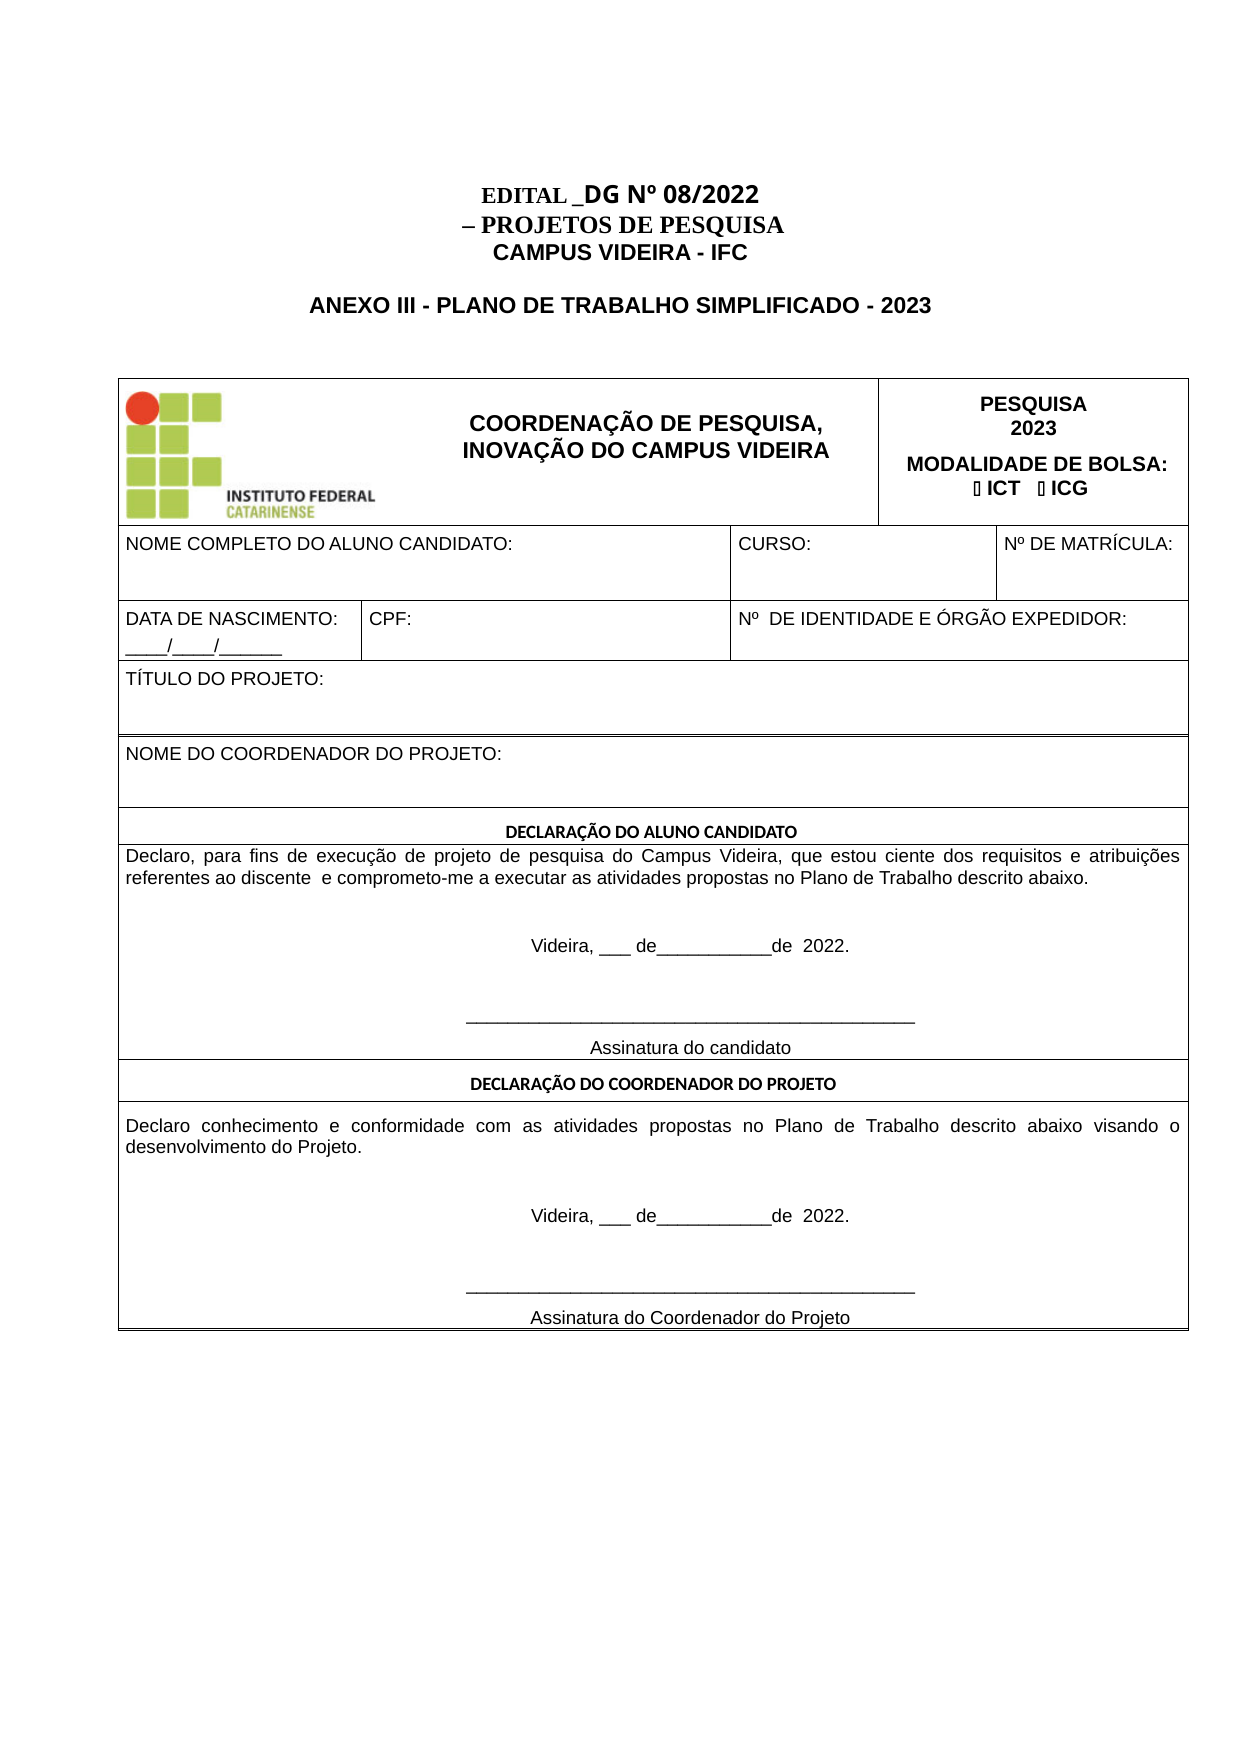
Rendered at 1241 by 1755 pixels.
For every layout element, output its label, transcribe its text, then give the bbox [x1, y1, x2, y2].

table_cell DECLARAÇÃO DO ALUNO CANDIDATO [119, 808, 1188, 844]
table_cell Nº DE MATRÍCULA: [997, 526, 1188, 600]
table_cell Nº DE IDENTIDADE E ÓRGÃO EXPEDIDOR: [731, 601, 1188, 660]
text EDITAL _DG Nº 08/2022 [118, 176, 1122, 210]
picture [125, 391, 376, 519]
table_cell TÍTULO DO PROJETO: [119, 661, 1188, 734]
text ANEXO III - PLANO DE TRABALHO SIMPLIFICADO - 2023 [118, 292, 1122, 318]
table_cell DECLARAÇÃO DO COORDENADOR DO PROJETO [119, 1060, 1188, 1101]
table_cell NOME COMPLETO DO ALUNO CANDIDATO: [119, 526, 730, 600]
table_cell Declaro, para fins de execução de projeto de pesquisa do Campus Videira, que estou ciente dos requisitos e atribuições referentes ao discente e comprometo-me a executar as atividades propostas no Plano de Trabalho descrito abaixo. Videira, ___ de___________de 2022. ___________________________________________ Assinatura do candidato [119, 845, 1188, 1059]
table_cell CURSO: [731, 526, 996, 600]
table_header PESQUISA 2023 MODALIDADE DE BOLSA:  ICT  ICG [879, 379, 1188, 525]
table_cell CPF: [362, 601, 730, 660]
text – PROJETOS DE PESQUISA [118, 210, 1122, 239]
subtitle CAMPUS VIDEIRA - IFC [118, 239, 1122, 266]
table_cell NOME DO COORDENADOR DO PROJETO: [119, 737, 1188, 807]
table_header [119, 379, 878, 525]
table_cell DATA DE NASCIMENTO: ____/____/______ [119, 601, 361, 660]
table_cell Declaro conhecimento e conformidade com as atividades propostas no Plano de Trabalho descrito abaixo visando o desenvolvimento do Projeto. Videira, ___ de___________de 2022. ___________________________________________ Assinatura do Coordenador do Projeto [119, 1102, 1188, 1328]
